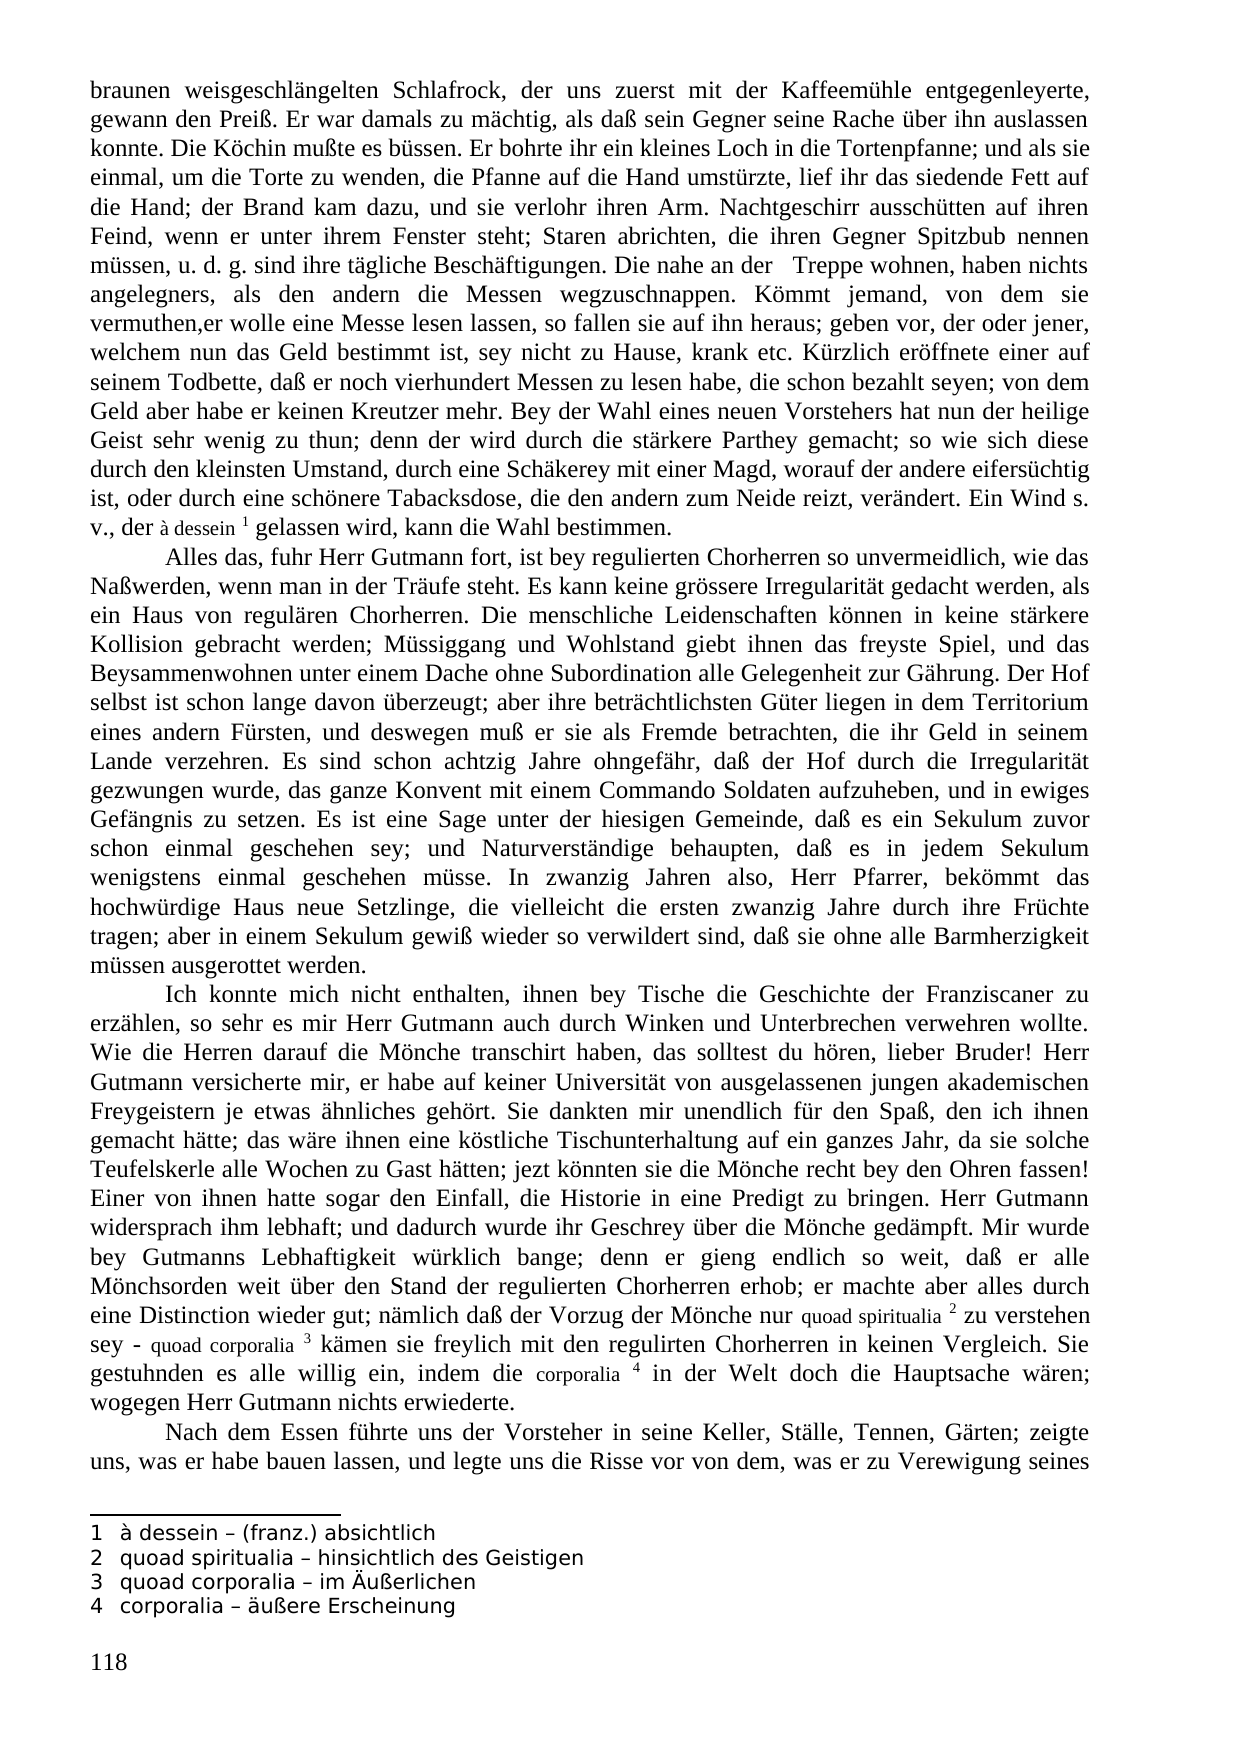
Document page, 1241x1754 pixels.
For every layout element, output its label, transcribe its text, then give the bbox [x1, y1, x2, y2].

text quoad spiritualia – hinsichtlich des Geistigen [90, 1546, 1091, 1570]
text braunen weisgeschlängelten Schlafrock, der uns zuerst mit der Kaffeemühle entgegenleyerte, gewann den Preiß. Er war damals zu mächtig, als daß sein Gegner seine Rache über ihn auslassen konnte. Die Köchin mußte es büssen. Er bohrte ihr ein kleines Loch in die Tortenpfanne; und als sie einmal, um die Torte zu wenden, die Pfanne auf die Hand umstürzte, lief ihr das siedende Fett auf die Hand; der Brand kam dazu, und sie verlohr ihren Arm. Nachtgeschirr ausschütten auf ihren Feind, wenn er unter ihrem Fenster steht; Staren abrichten, die ihren Gegner Spitzbub nennen müssen, u. d. g. sind ihre tägliche Beschäftigungen. Die nahe an der Treppe wohnen, haben nichts angelegners, als den andern die Messen wegzuschnappen. Kömmt jemand, von dem sie vermuthen,er wolle eine Messe lesen lassen, so fallen sie auf ihn heraus; geben vor, der oder jener, welchem nun das Geld bestimmt ist, sey nicht zu Hause, krank etc. Kürzlich eröffnete einer auf seinem Todbette, daß er noch vierhundert Messen zu lesen habe, die schon bezahlt seyen; von dem Geld aber habe er keinen Kreutzer mehr. Bey der Wahl eines neuen Vorstehers hat nun der heilige Geist sehr wenig zu thun; denn der wird durch die stärkere Parthey gemacht; so wie sich diese durch den kleinsten Umstand, durch eine Schäkerey mit einer Magd, worauf der andere eifersüchtig ist, oder durch eine schönere Tabacksdose, die den andern zum Neide reizt, verändert. Ein Wind s. v., der à dessein gelassen wird, kann die Wahl bestimmen. [90, 75, 1091, 541]
text Ich konnte mich nicht enthalten, ihnen bey Tische die Geschichte der Franziscaner zu erzählen, so sehr es mir Herr Gutmann auch durch Winken und Unterbrechen verwehren wollte. Wie die Herren darauf die Mönche transchirt haben, das solltest du hören, lieber Bruder! Herr Gutmann versicherte mir, er habe auf keiner Universität von ausgelassenen jungen akademischen Freygeistern je etwas ähnliches gehört. Sie dankten mir unendlich für den Spaß, den ich ihnen gemacht hätte; das wäre ihnen eine köstliche Tischunterhaltung auf ein ganzes Jahr, da sie solche Teufelskerle alle Wochen zu Gast hätten; jezt könnten sie die Mönche recht bey den Ohren fassen! Einer von ihnen hatte sogar den Einfall, die Historie in eine Predigt zu bringen. Herr Gutmann widersprach ihm lebhaft; und dadurch wurde ihr Geschrey über die Mönche gedämpft. Mir wurde bey Gutmanns Lebhaftigkeit würklich bange; denn er gieng endlich so weit, daß er alle Mönchsorden weit über den Stand der regulierten Chorherren erhob; er machte aber alles durch eine Distinction wieder gut; nämlich daß der Vorzug der Mönche nur quoad spiritualia zu verstehen sey - quoad corporalia kämen sie freylich mit den regulirten Chorherren in keinen Vergleich. Sie gestuhnden es alle willig ein, indem die corporalia in der Welt doch die Hauptsache wären; wogegen Herr Gutmann nichts erwiederte. [90, 979, 1091, 1416]
text à dessein – (franz.) absichtlich [90, 1521, 1091, 1546]
text quoad corporalia – im Äußerlichen [90, 1570, 1091, 1594]
text Nach dem Essen führte uns der Vorsteher in seine Keller, Ställe, Tennen, Gärten; zeigte uns, was er habe bauen lassen, und legte uns die Risse vor von dem, was er zu Verewigung seines [90, 1416, 1091, 1474]
text corporalia – äußere Erscheinung [90, 1594, 1091, 1618]
text Alles das, fuhr Herr Gutmann fort, ist bey regulierten Chorherren so unvermeidlich, wie das Naßwerden, wenn man in der Träufe steht. Es kann keine grössere Irregularität gedacht werden, als ein Haus von regulären Chorherren. Die menschliche Leidenschaften können in keine stärkere Kollision gebracht werden; Müssiggang und Wohlstand giebt ihnen das freyste Spiel, und das Beysammenwohnen unter einem Dache ohne Subordination alle Gelegenheit zur Gährung. Der Hof selbst ist schon lange davon überzeugt; aber ihre beträchtlichsten Güter liegen in dem Territorium eines andern Fürsten, und deswegen muß er sie als Fremde betrachten, die ihr Geld in seinem Lande verzehren. Es sind schon achtzig Jahre ohngefähr, daß der Hof durch die Irregularität gezwungen wurde, das ganze Konvent mit einem Commando Soldaten aufzuheben, und in ewiges Gefängnis zu setzen. Es ist eine Sage unter der hiesigen Gemeinde, daß es ein Sekulum zuvor schon einmal geschehen sey; und Naturverständige behaupten, daß es in jedem Sekulum wenigstens einmal geschehen müsse. In zwanzig Jahren also, Herr Pfarrer, bekömmt das hochwürdige Haus neue Setzlinge, die vielleicht die ersten zwanzig Jahre durch ihre Früchte tragen; aber in einem Sekulum gewiß wieder so verwildert sind, daß sie ohne alle Barmherzigkeit müssen ausgerottet werden. [90, 541, 1091, 979]
